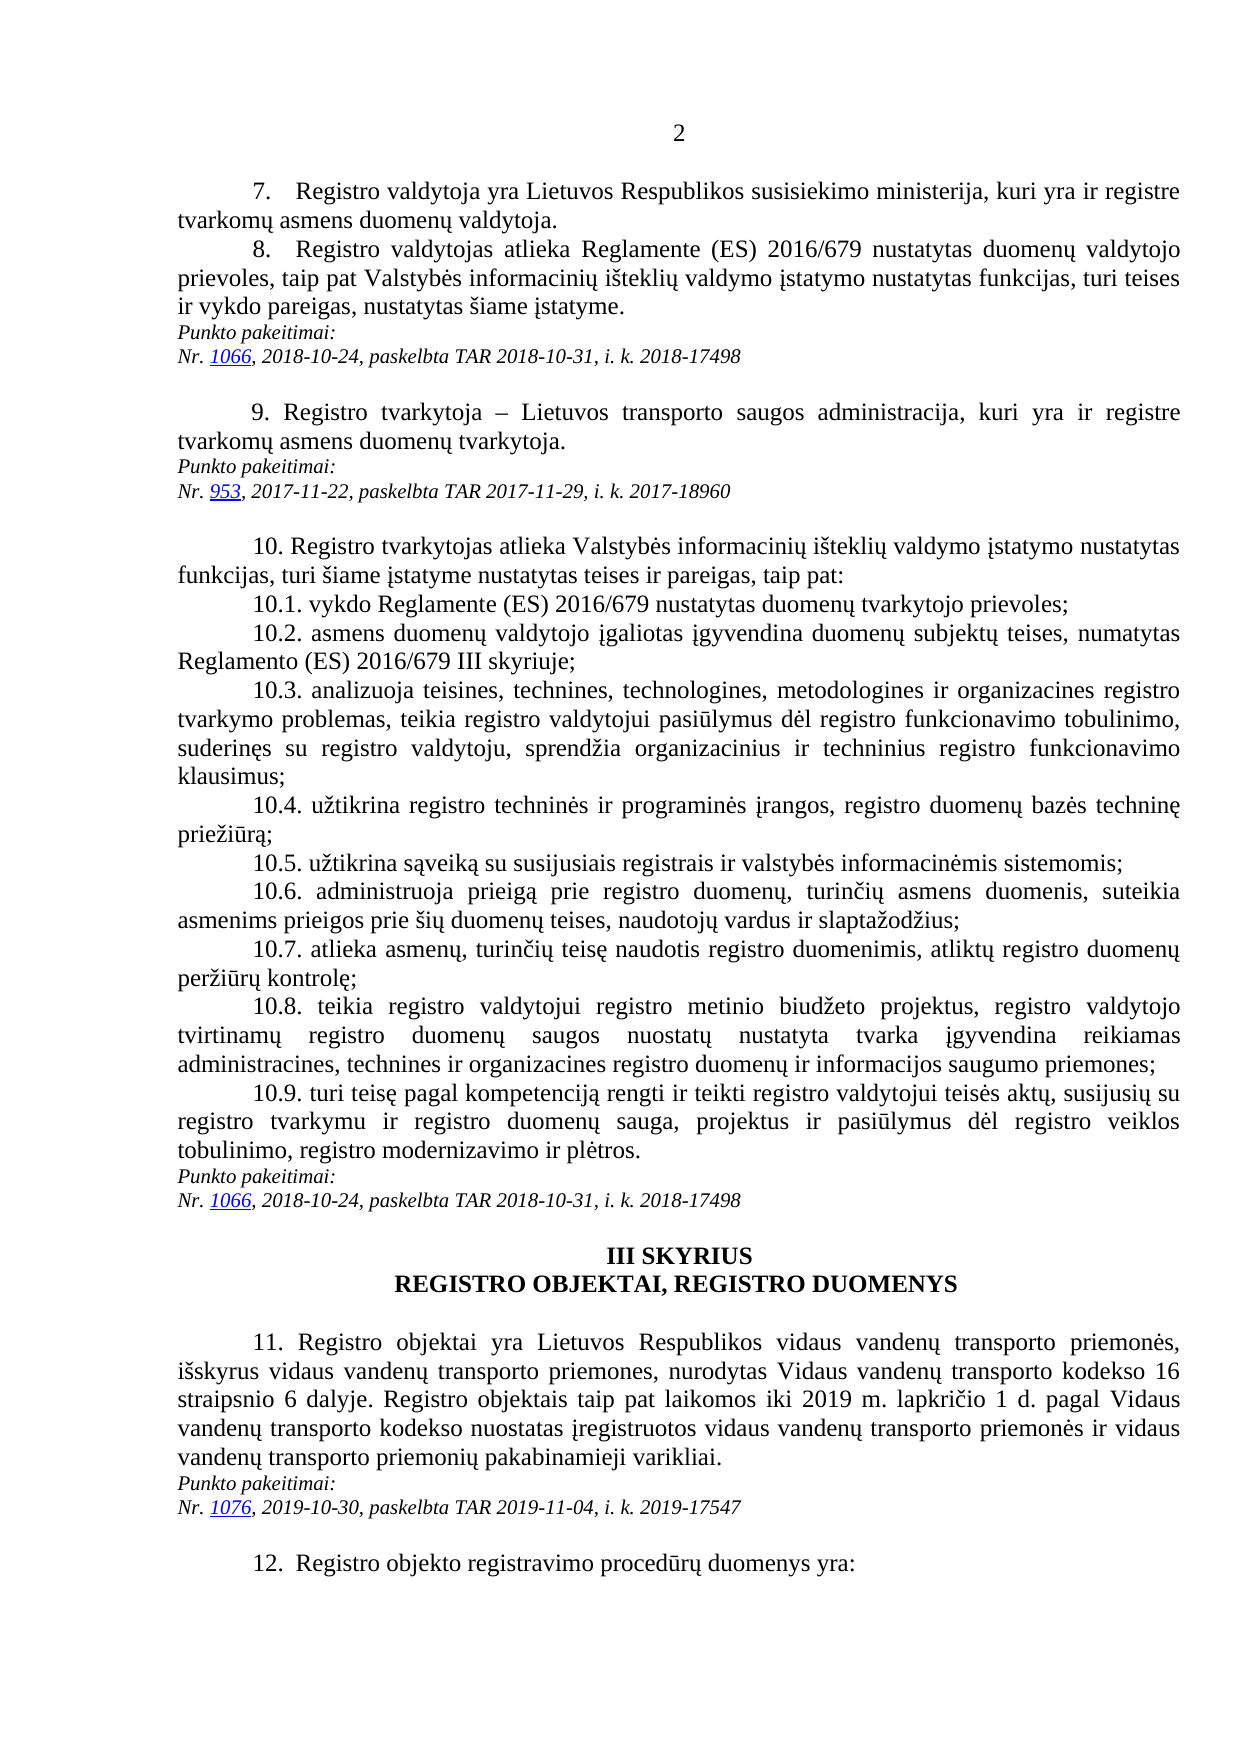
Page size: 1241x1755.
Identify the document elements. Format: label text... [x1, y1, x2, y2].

text Nr. 1076, 2019-10-30, paskelbta TAR 2019-11-04, i. k. 2019-17547 [177, 1495, 1181, 1519]
text 10.7. atlieka asmenų, turinčių teisę naudotis registro duomenimis, atliktų registro duomenų peržiūrų kontrolę; [177, 934, 1181, 991]
text Punkto pakeitimai: [177, 1471, 1181, 1495]
text Nr. 953, 2017-11-22, paskelbta TAR 2017-11-29, i. k. 2017-18960 [177, 478, 1181, 503]
text 10.5. užtikrina sąveiką su susijusiais registrais ir valstybės informacinėmis sistemomis; [177, 848, 1181, 876]
text Punkto pakeitimai: [177, 320, 1181, 344]
text 10.9. turi teisę pagal kompetenciją rengti ir teikti registro valdytojui teisės aktų, susijusių su registro tvarkymu ir registro duomenų sauga, projektus ir pasiūlymus dėl registro veiklos tobulinimo, registro modernizavimo ir plėtros. [177, 1078, 1181, 1164]
text Nr. 1066, 2018-10-24, paskelbta TAR 2018-10-31, i. k. 2018-17498 [177, 1188, 1181, 1212]
text 9. Registro tvarkytoja – Lietuvos transporto saugos administracija, kuri yra ir registre tvarkomų asmens duomenų tvarkytoja. [177, 397, 1181, 454]
text 11. Registro objektai yra Lietuvos Respublikos vidaus vandenų transporto priemonės, išskyrus vidaus vandenų transporto priemones, nurodytas Vidaus vandenų transporto kodekso 16 straipsnio 6 dalyje. Registro objektais taip pat laikomos iki 2019 m. lapkričio 1 d. pagal Vidaus vandenų transporto kodekso nuostatas įregistruotos vidaus vandenų transporto priemonės ir vidaus vandenų transporto priemonių pakabinamieji varikliai. [177, 1327, 1181, 1471]
text 12. Registro objekto registravimo procedūrų duomenys yra: [177, 1548, 1181, 1576]
text 10. Registro tvarkytojas atlieka Valstybės informacinių išteklių valdymo įstatymo nustatytas funkcijas, turi šiame įstatyme nustatytas teises ir pareigas, taip pat: [177, 531, 1181, 589]
text 10.6. administruoja prieigą prie registro duomenų, turinčių asmens duomenis, suteikia asmenims prieigos prie šių duomenų teises, naudotojų vardus ir slaptažodžius; [177, 876, 1181, 934]
text Registro objektai, REGISTRO duomenyS [177, 1269, 1181, 1298]
text 10.3. analizuoja teisines, technines, technologines, metodologines ir organizacines registro tvarkymo problemas, teikia registro valdytojui pasiūlymus dėl registro funkcionavimo tobulinimo, suderinęs su registro valdytoju, sprendžia organizacinius ir techninius registro funkcionavimo klausimus; [177, 675, 1181, 790]
text Nr. 1066, 2018-10-24, paskelbta TAR 2018-10-31, i. k. 2018-17498 [177, 344, 1181, 368]
text 10.2. asmens duomenų valdytojo įgaliotas įgyvendina duomenų subjektų teises, numatytas Reglamento (ES) 2016/679 III skyriuje; [177, 618, 1181, 675]
text 10.1. vykdo Reglamente (ES) 2016/679 nustatytas duomenų tvarkytojo prievoles; [177, 589, 1181, 618]
text 8. Registro valdytojas atlieka Reglamente (ES) 2016/679 nustatytas duomenų valdytojo prievoles, taip pat Valstybės informacinių išteklių valdymo įstatymo nustatytas funkcijas, turi teises ir vykdo pareigas, nustatytas šiame įstatyme. [177, 234, 1181, 320]
text Punkto pakeitimai: [177, 1164, 1181, 1188]
text 7. Registro valdytoja yra Lietuvos Respublikos susisiekimo ministerija, kuri yra ir registre tvarkomų asmens duomenų valdytoja. [177, 176, 1181, 234]
text 10.4. užtikrina registro techninės ir programinės įrangos, registro duomenų bazės techninę priežiūrą; [177, 790, 1181, 848]
text 10.8. teikia registro valdytojui registro metinio biudžeto projektus, registro valdytojo tvirtinamų registro duomenų saugos nuostatų nustatyta tvarka įgyvendina reikiamas administracines, technines ir organizacines registro duomenų ir informacijos saugumo priemones; [177, 991, 1181, 1078]
text III SKYRIUS [177, 1241, 1181, 1269]
text Punkto pakeitimai: [177, 454, 1181, 478]
